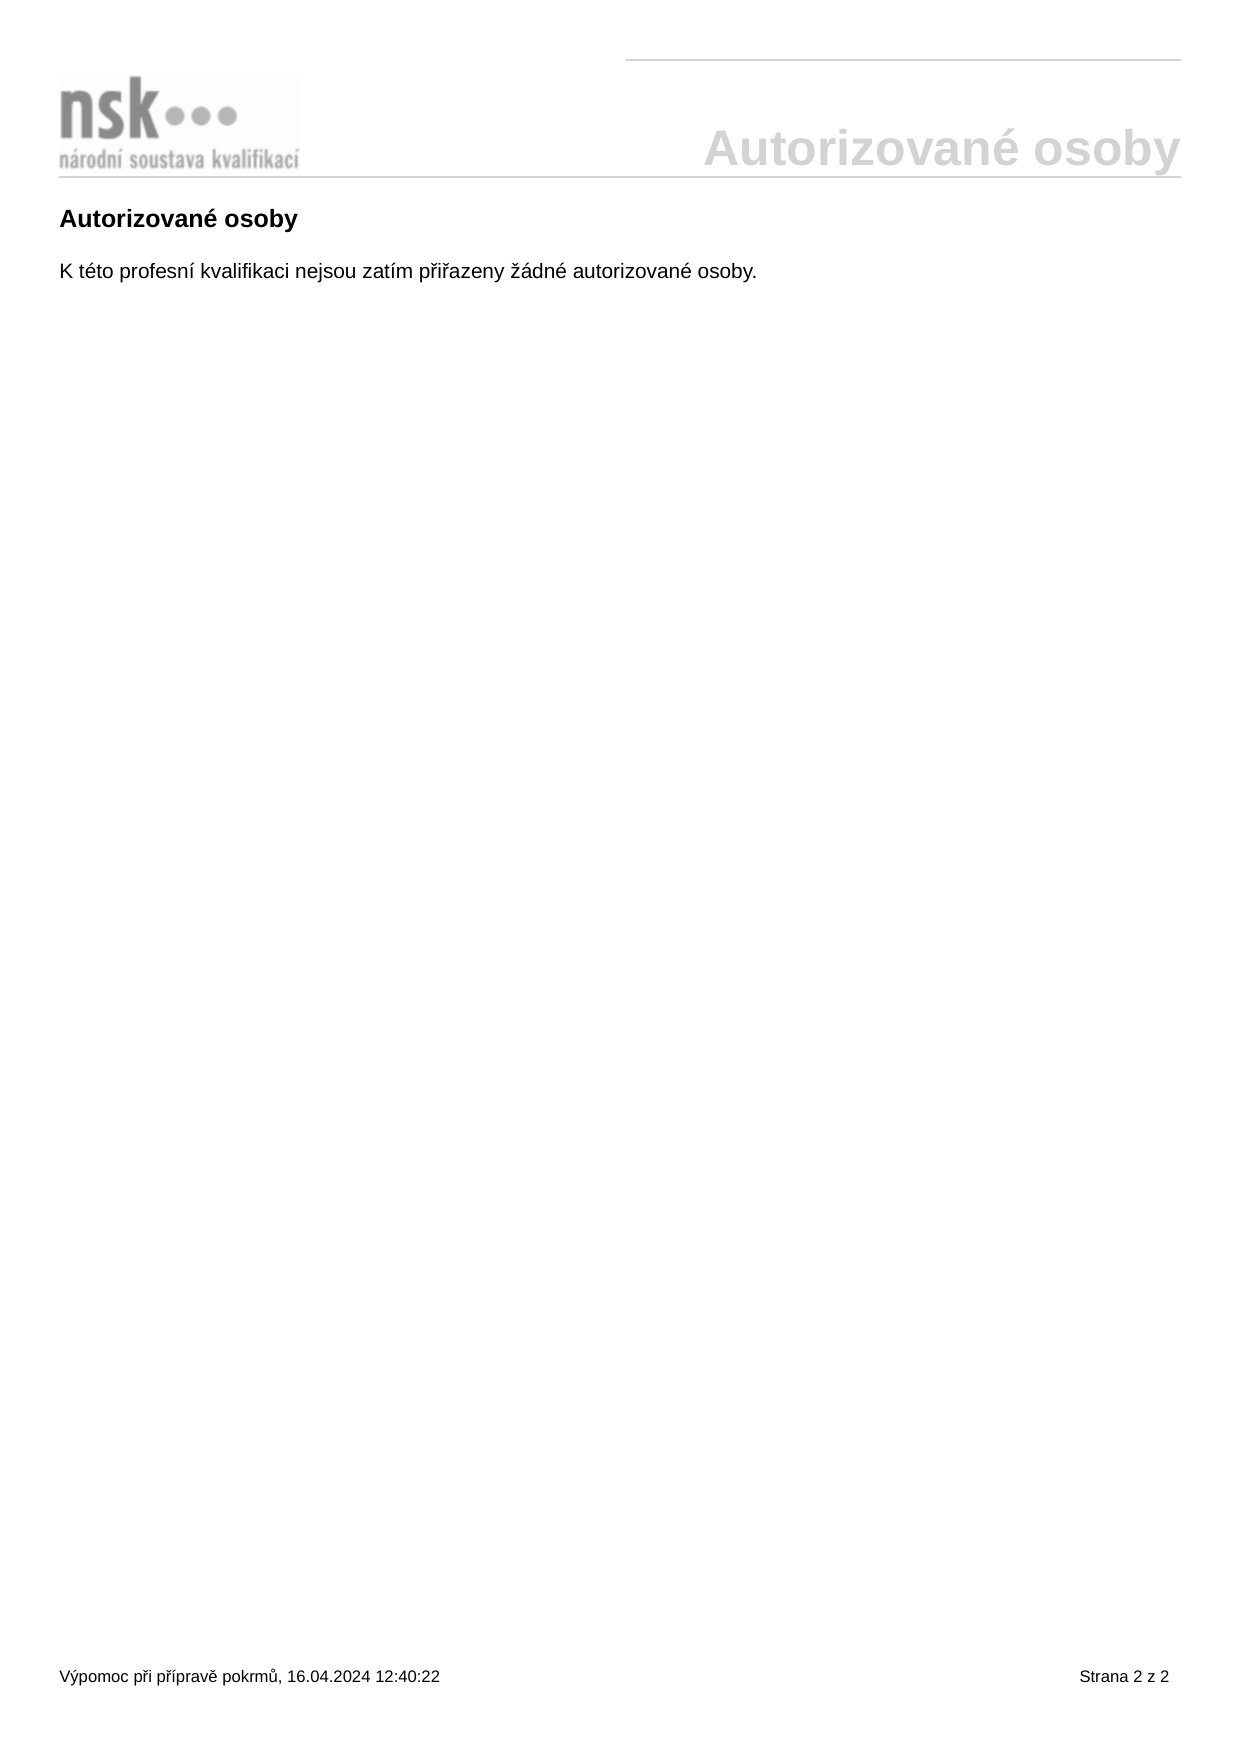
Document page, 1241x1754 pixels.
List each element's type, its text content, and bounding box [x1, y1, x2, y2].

table_cell [626, 236, 862, 259]
table_cell [59, 583, 483, 883]
table_cell [620, 1421, 626, 1658]
picture [58, 59, 621, 171]
table_cell [484, 171, 620, 176]
table_cell [59, 883, 483, 1183]
table_cell [1169, 1658, 1181, 1694]
table_cell [1169, 1183, 1181, 1421]
table_cell [862, 1421, 1169, 1658]
table_cell [626, 194, 862, 200]
table_cell Autorizované osoby [59, 200, 1181, 236]
table_cell [1169, 236, 1181, 259]
table_cell [626, 283, 862, 583]
table_cell [1169, 883, 1181, 1183]
table_cell [626, 583, 862, 883]
table_cell [59, 178, 1181, 194]
table_cell [620, 1183, 626, 1421]
table_cell [484, 194, 620, 200]
table_cell Strana 2 z 2 [862, 1658, 1169, 1694]
table_cell Autorizované osoby [626, 61, 1181, 176]
table_cell [626, 1183, 862, 1421]
table_cell [862, 194, 1169, 200]
table_cell [620, 583, 626, 883]
table_cell [484, 1421, 620, 1658]
table_cell [484, 883, 620, 1183]
table_cell [484, 1183, 620, 1421]
table_cell [862, 883, 1169, 1183]
table_cell [626, 1421, 862, 1658]
table_cell [862, 236, 1169, 259]
table_cell [626, 883, 862, 1183]
table_cell K této profesní kvalifikaci nejsou zatím přiřazeny žádné autorizované osoby. [59, 259, 1181, 283]
table_cell [862, 283, 1169, 583]
table_cell Výpomoc při přípravě pokrmů, 16.04.2024 12:40:22 [59, 1658, 862, 1694]
table_cell [59, 171, 483, 176]
table_cell [1169, 194, 1181, 200]
table_cell [620, 283, 626, 583]
table_cell [484, 236, 620, 259]
table_cell [621, 59, 626, 170]
table_cell [484, 283, 620, 583]
table_cell [59, 236, 483, 259]
table_cell [484, 583, 620, 883]
table_cell [59, 1421, 483, 1658]
table_cell [59, 283, 483, 583]
table_cell [620, 236, 626, 259]
table_cell [862, 583, 1169, 883]
table_cell [862, 1183, 1169, 1421]
table_cell [59, 1183, 483, 1421]
table_cell [1169, 583, 1181, 883]
table_cell [59, 194, 483, 200]
table_cell [1169, 283, 1181, 583]
table_cell [1169, 1421, 1181, 1658]
table_cell [620, 883, 626, 1183]
